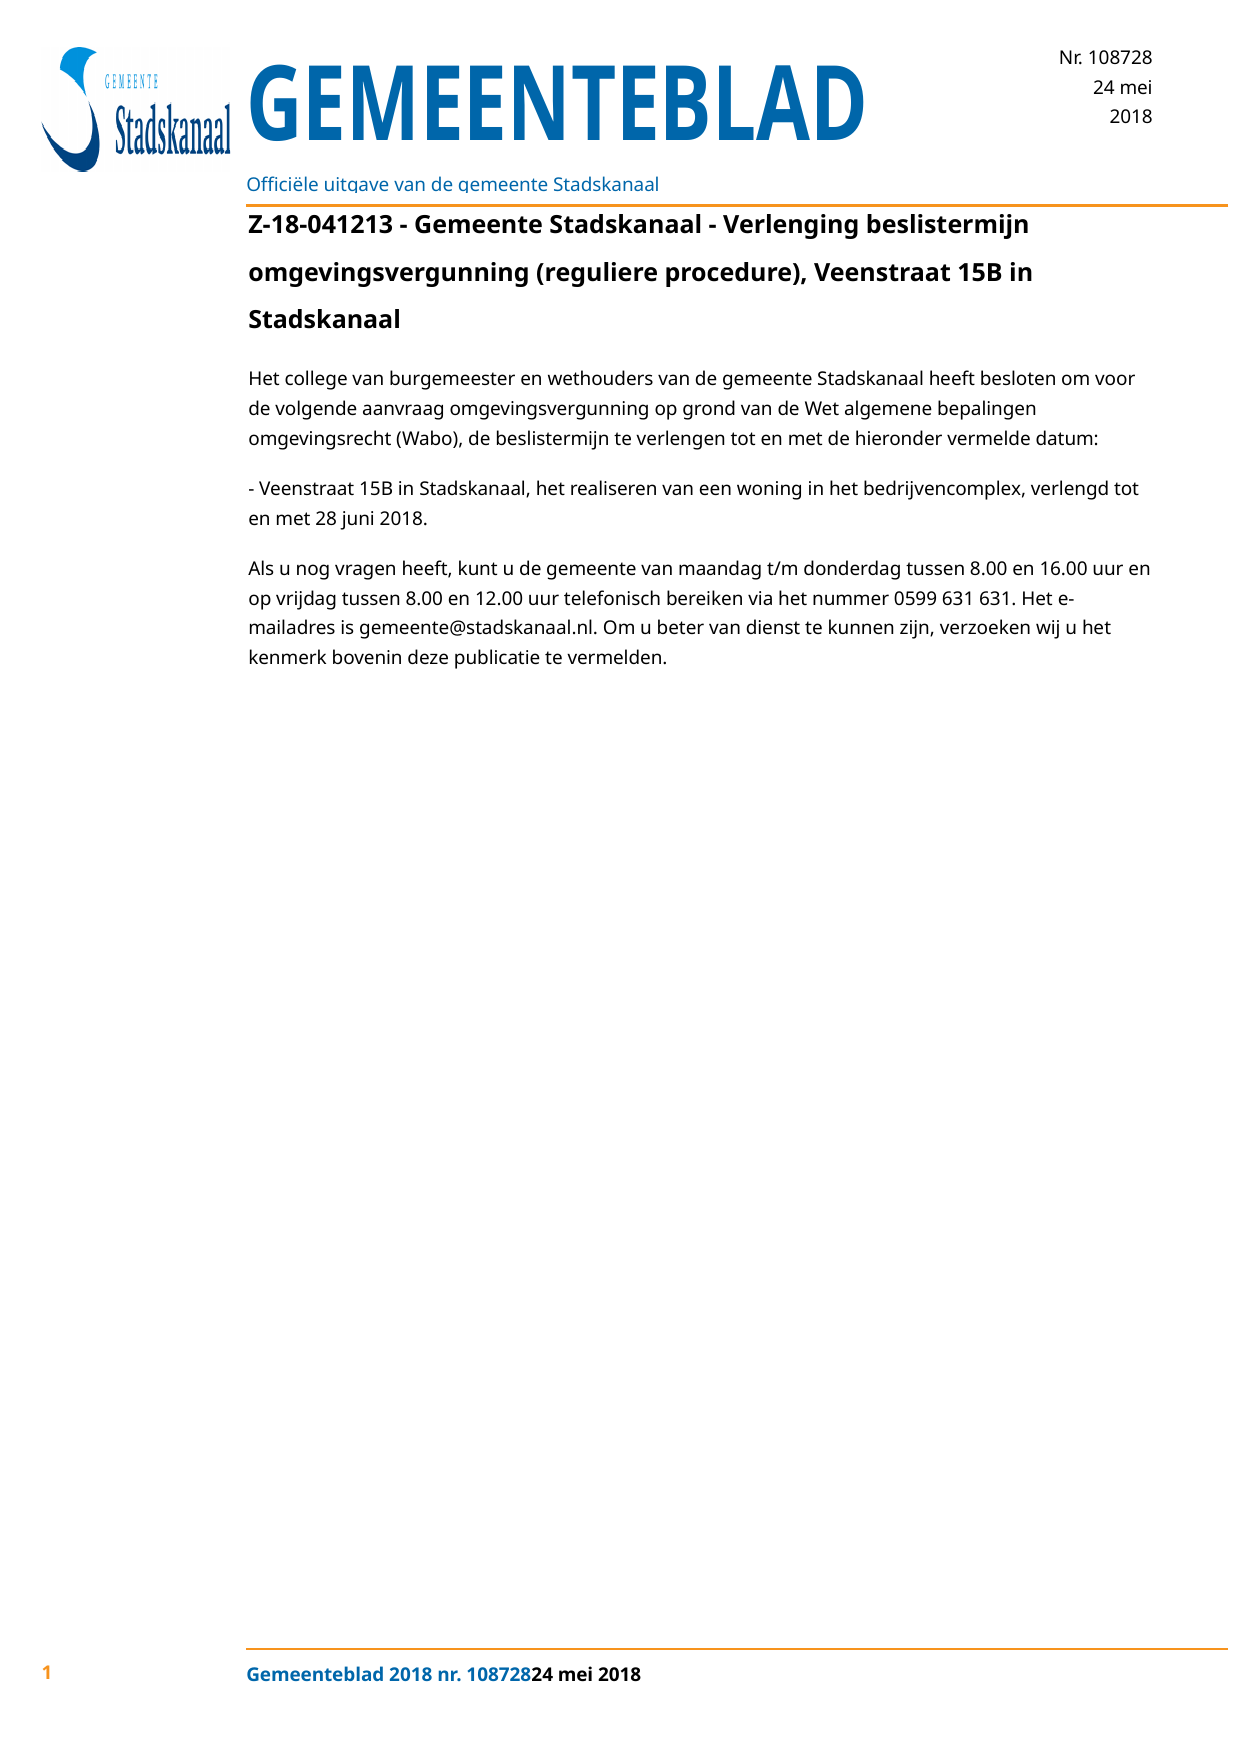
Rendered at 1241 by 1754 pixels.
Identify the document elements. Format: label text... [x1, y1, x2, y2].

picture [41, 47, 231, 172]
text Het college van burgemeester en wethouders van de gemeente Stadskanaal heeft besloten om voor de volgende aanvraag omgevingsvergunning op grond van de Wet algemene bepalingen omgevingsrecht (Wabo), de beslistermijn te verlengen tot en met de hieronder vermelde datum: [248, 366, 1152, 450]
text - Veenstraat 15B in Stadskanaal, het realiseren van een woning in het bedrijvencomplex, verlengd tot en met 28 juni 2018. [248, 475, 1152, 530]
text Als u nog vragen heeft, kunt u de gemeente van maandag t/m donderdag tussen 8.00 en 16.00 uur en op vrijdag tussen 8.00 en 12.00 uur telefonisch bereiken via het nummer 0599 631 631. Het e-mailadres is gemeente@stadskanaal.nl. Om u beter van dienst te kunnen zijn, verzoeken wij u het kenmerk bovenin deze publicatie te vermelden. [248, 555, 1152, 669]
text Z-18-041213 - Gemeente Stadskanaal - Verlenging beslistermijn omgevingsvergunning (reguliere procedure), Veenstraat 15B in Stadskanaal [248, 207, 1152, 336]
